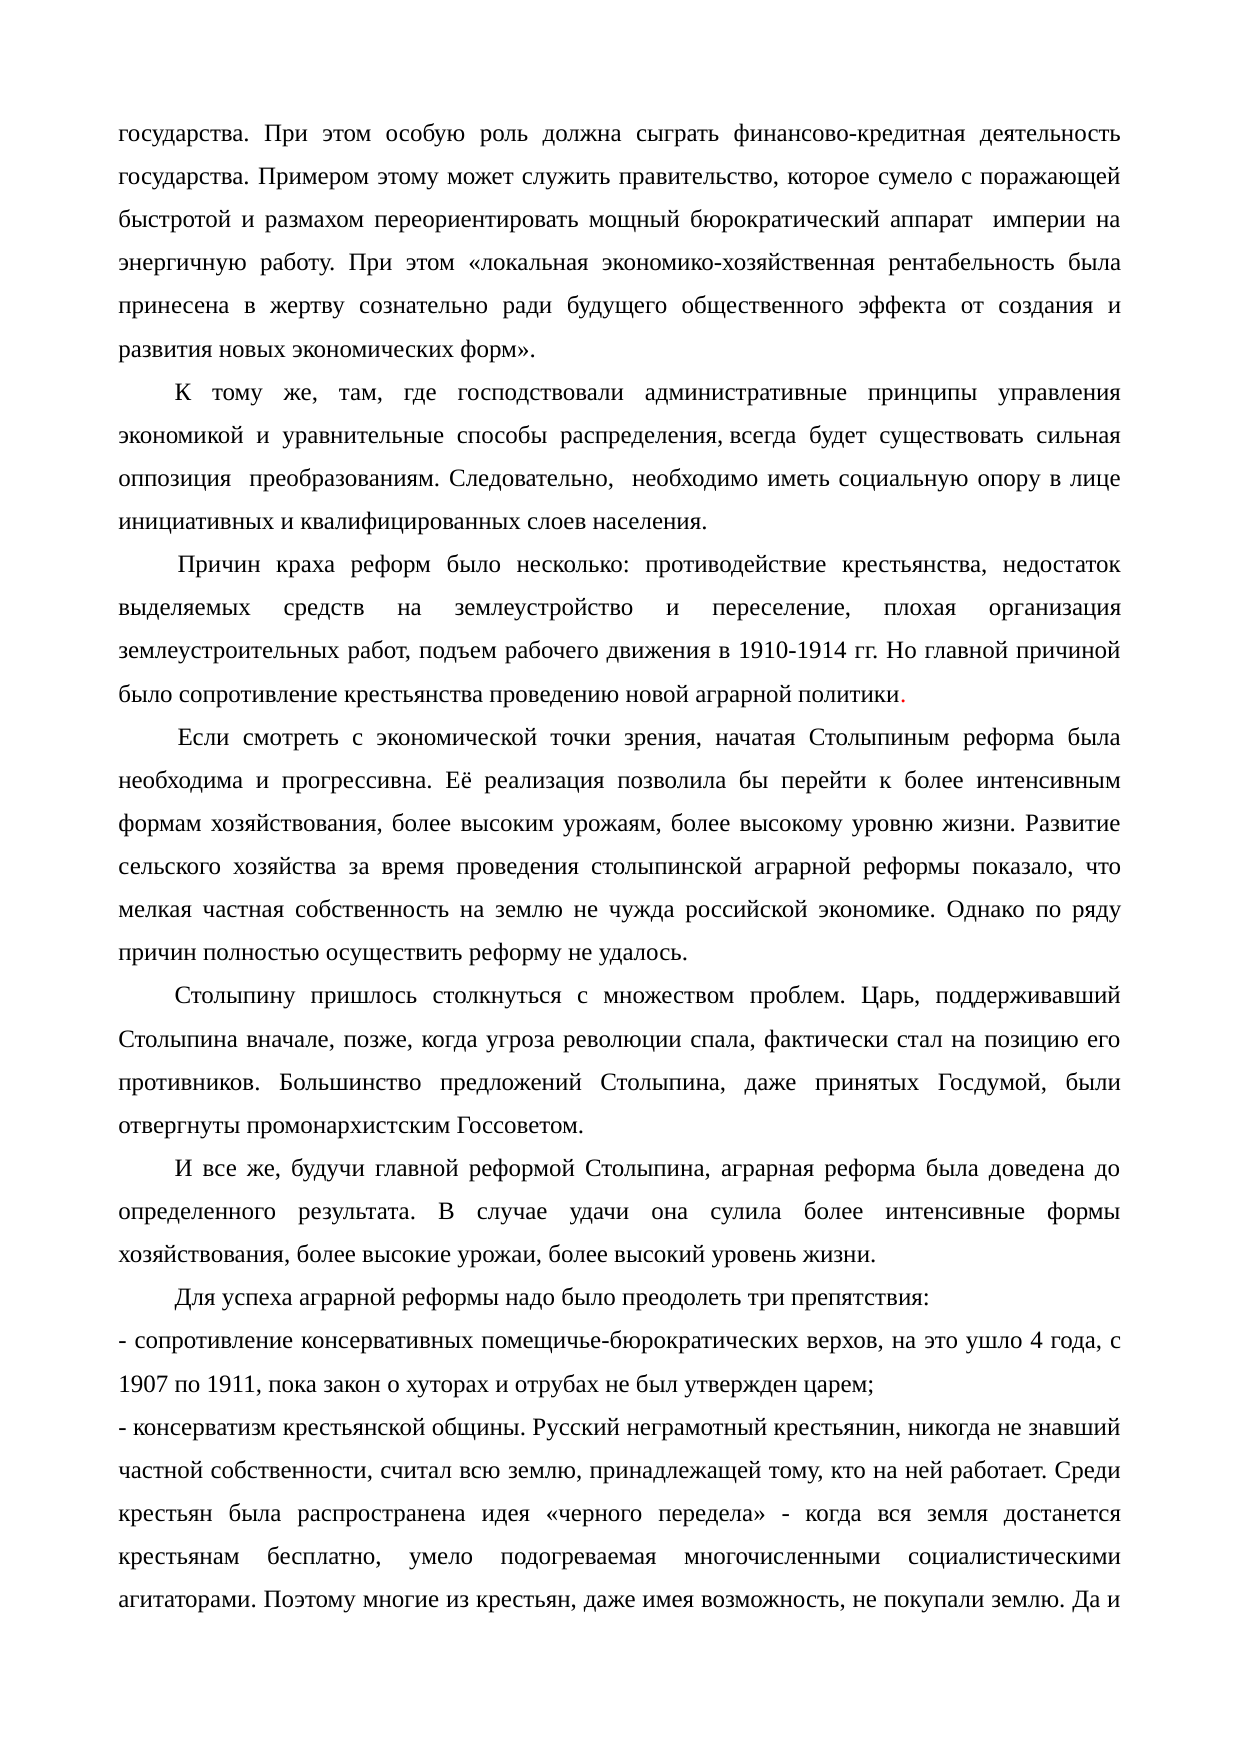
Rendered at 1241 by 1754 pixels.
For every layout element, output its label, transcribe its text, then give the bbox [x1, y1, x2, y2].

text - консерватизм крестьянской общины. Русский неграмотный крестьянин, никогда не знавший частной собственности, считал всю землю, принадлежащей тому, кто на ней работает. Среди крестьян была распространена идея «черного передела» - когда вся земля достанется крестьянам бесплатно, умело подогреваемая многочисленными социалистическими агитаторами. Поэтому многие из крестьян, даже имея возможность, не покупали землю. Да и [118, 1412, 1122, 1613]
text Если смотреть с экономической точки зрения, начатая Столыпиным реформа была необходима и прогрессивна. Её реализация позволила бы перейти к более интенсивным формам хозяйствования, более высоким урожаям, более высокому уровню жизни. Развитие сельского хозяйства за время проведения столыпинской аграрной реформы показало, что мелкая частная собственность на землю не чужда российской экономике. Однако по ряду причин полностью осуществить реформу не удалось. [118, 722, 1122, 966]
text - сопротивление консервативных помещичье-бюрократических верхов, на это ушло 4 года, с 1907 по 1911, пока закон о хуторах и отрубах не был утвержден царем; [118, 1326, 1122, 1397]
text Причин краха реформ было несколько: противодействие крестьянства, недостаток выделяемых средств на землеустройство и переселение, плохая организация землеустроительных работ, подъем рабочего движения в 1910-1914 гг. Но главной причиной было сопротивление крестьянства проведению новой аграрной политики. [118, 549, 1122, 707]
text Для успеха аграрной реформы надо было преодолеть три препятствия: [118, 1282, 1122, 1311]
text И все же, будучи главной реформой Столыпина, аграрная реформа была доведена до определенного результата. В случае удачи она сулила более интенсивные формы хозяйствования, более высокие урожаи, более высокий уровень жизни. [118, 1153, 1122, 1268]
text К тому же, там, где господствовали административные принципы управления экономикой и уравнительные способы распределения, всегда будет существовать сильная оппозиция преобразованиям. Следовательно, необходимо иметь социальную опору в лице инициативных и квалифицированных слоев населения. [118, 377, 1122, 535]
text Столыпину пришлось столкнуться с множеством проблем. Царь, поддерживавший Столыпина вначале, позже, когда угроза революции спала, фактически стал на позицию его противников. Большинство предложений Столыпина, даже принятых Госдумой, были отвергнуты промонархистским Госсоветом. [118, 981, 1122, 1139]
text государства. При этом особую роль должна сыграть финансово-кредитная деятельность государства. Примером этому может служить правительство, которое сумело с поражающей быстротой и размахом переориентировать мощный бюрократический аппарат империи на энергичную работу. При этом «локальная экономико-хозяйственная рентабельность была принесена в жертву сознательно ради будущего общественного эффекта от создания и развития новых экономических форм». [118, 118, 1122, 362]
